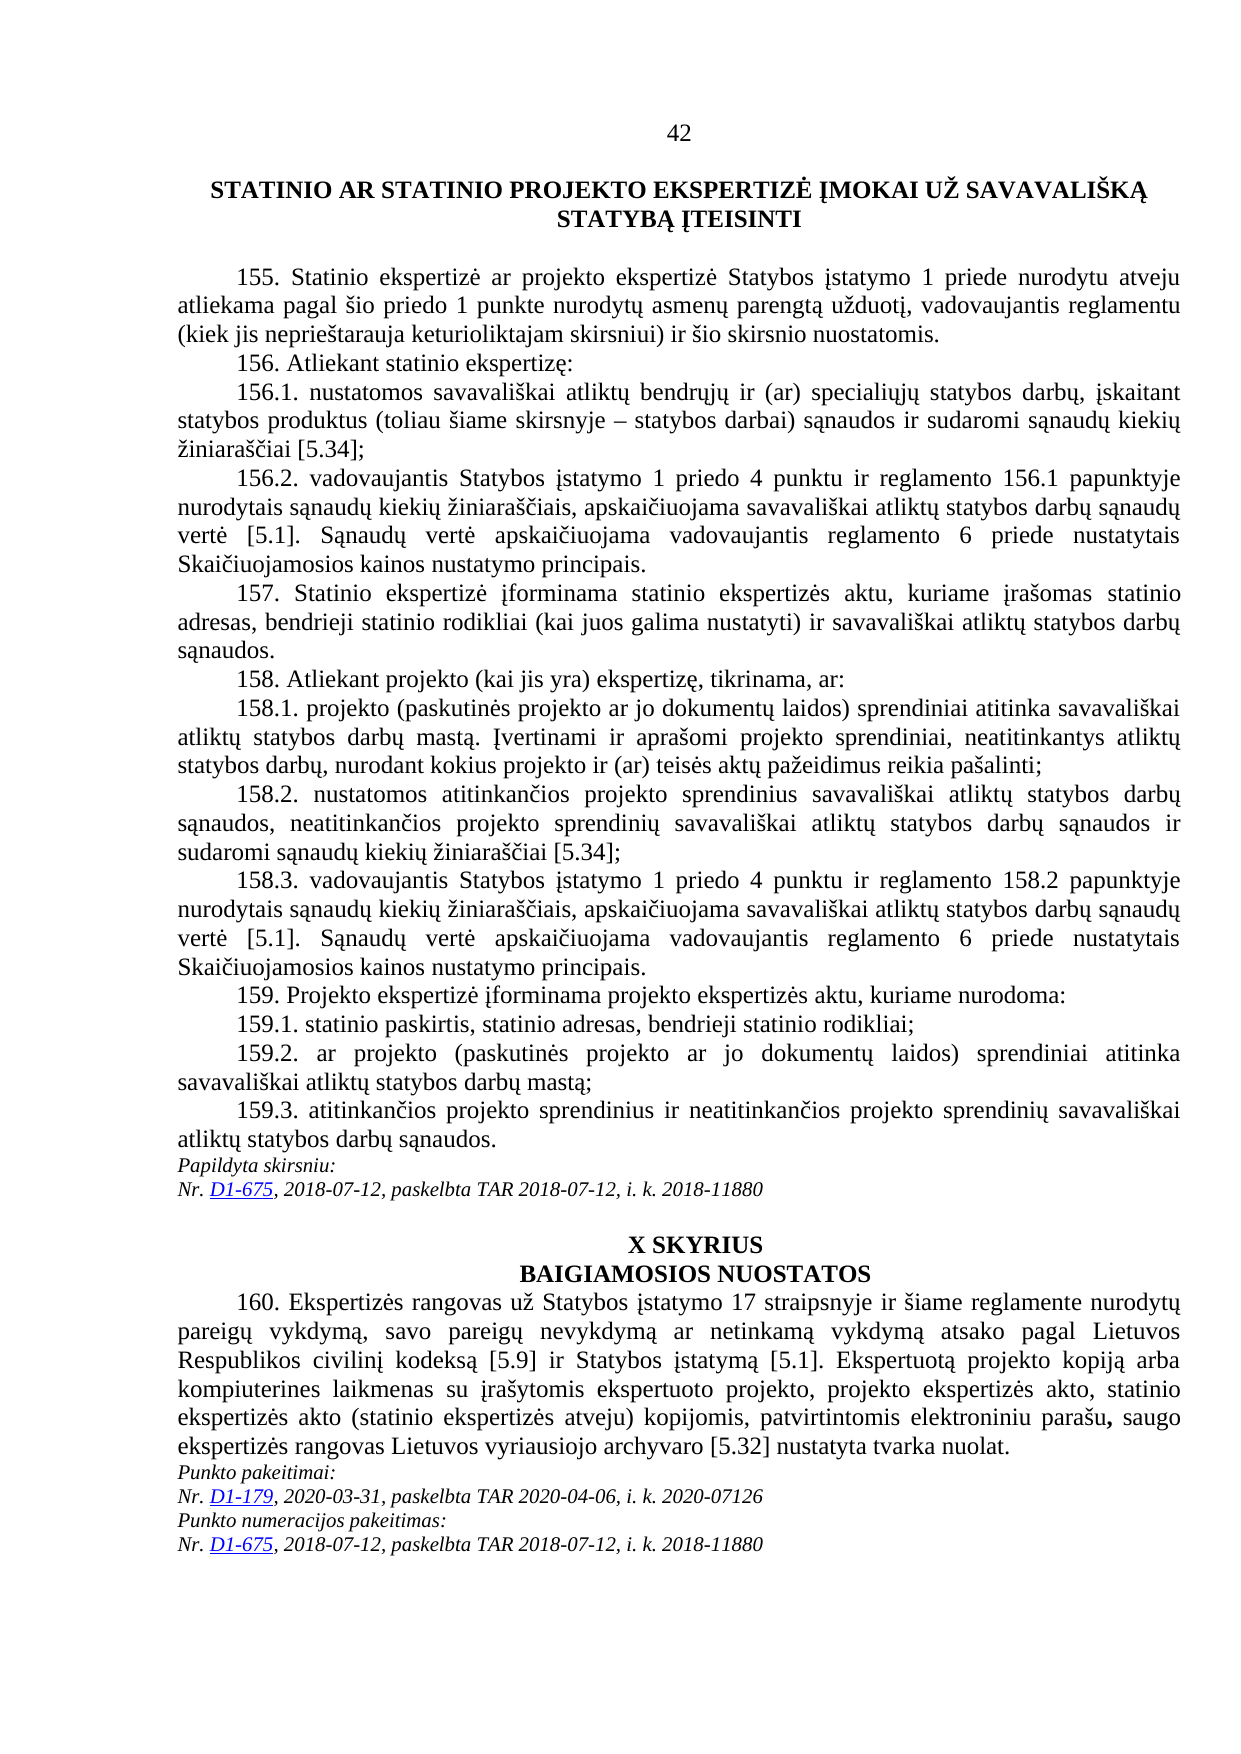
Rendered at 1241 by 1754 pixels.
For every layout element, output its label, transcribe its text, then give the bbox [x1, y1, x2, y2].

text Papildyta skirsniu: [177, 1153, 1181, 1177]
text 158.3. vadovaujantis Statybos įstatymo 1 priedo 4 punktu ir reglamento 158.2 papunktyje nurodytais sąnaudų kiekių žiniaraščiais, apskaičiuojama savavališkai atliktų statybos darbų sąnaudų vertė [5.1]. Sąnaudų vertė apskaičiuojama vadovaujantis reglamento 6 priede nustatytais Skaičiuojamosios kainos nustatymo principais. [177, 866, 1181, 981]
text Nr. D1-675, 2018-07-12, paskelbta TAR 2018-07-12, i. k. 2018-11880 [177, 1532, 1181, 1556]
text Nr. D1-675, 2018-07-12, paskelbta TAR 2018-07-12, i. k. 2018-11880 [177, 1177, 1181, 1201]
text 155. Statinio ekspertizė ar projekto ekspertizė Statybos įstatymo 1 priede nurodytu atveju atliekama pagal šio priedo 1 punkte nurodytų asmenų parengtą užduotį, vadovaujantis reglamentu (kiek jis neprieštarauja keturioliktajam skirsniui) ir šio skirsnio nuostatomis. [177, 262, 1181, 348]
text 158.2. nustatomos atitinkančios projekto sprendinius savavališkai atliktų statybos darbų sąnaudos, neatitinkančios projekto sprendinių savavališkai atliktų statybos darbų sąnaudos ir sudaromi sąnaudų kiekių žiniaraščiai [5.34]; [177, 779, 1181, 866]
text Punkto numeracijos pakeitimas: [177, 1508, 1181, 1532]
text 158.1. projekto (paskutinės projekto ar jo dokumentų laidos) sprendiniai atitinka savavališkai atliktų statybos darbų mastą. Įvertinami ir aprašomi projekto sprendiniai, neatitinkantys atliktų statybos darbų, nurodant kokius projekto ir (ar) teisės aktų pažeidimus reikia pašalinti; [177, 693, 1181, 779]
text X SKYRIUS [177, 1230, 1181, 1259]
text 159.3. atitinkančios projekto sprendinius ir neatitinkančios projekto sprendinių savavališkai atliktų statybos darbų sąnaudos. [177, 1096, 1181, 1153]
text 156. Atliekant statinio ekspertizę: [177, 348, 1181, 377]
text 159.2. ar projekto (paskutinės projekto ar jo dokumentų laidos) sprendiniai atitinka savavališkai atliktų statybos darbų mastą; [177, 1038, 1181, 1096]
text 157. Statinio ekspertizė įforminama statinio ekspertizės aktu, kuriame įrašomas statinio adresas, bendrieji statinio rodikliai (kai juos galima nustatyti) ir savavališkai atliktų statybos darbų sąnaudos. [177, 578, 1181, 664]
text 158. Atliekant projekto (kai jis yra) ekspertizę, tikrinama, ar: [177, 664, 1181, 693]
text 160. Ekspertizės rangovas už Statybos įstatymo 17 straipsnyje ir šiame reglamente nurodytų pareigų vykdymą, savo pareigų nevykdymą ar netinkamą vykdymą atsako pagal Lietuvos Respublikos civilinį kodeksą [5.9] ir Statybos įstatymą [5.1]. Ekspertuotą projekto kopiją arba kompiuterines laikmenas su įrašytomis ekspertuoto projekto, projekto ekspertizės akto, statinio ekspertizės akto (statinio ekspertizės atveju) kopijomis, patvirtintomis elektroniniu parašu, saugo ekspertizės rangovas Lietuvos vyriausiojo archyvaro [5.32] nustatyta tvarka nuolat. [177, 1287, 1181, 1460]
text 156.2. vadovaujantis Statybos įstatymo 1 priedo 4 punktu ir reglamento 156.1 papunktyje nurodytais sąnaudų kiekių žiniaraščiais, apskaičiuojama savavališkai atliktų statybos darbų sąnaudų vertė [5.1]. Sąnaudų vertė apskaičiuojama vadovaujantis reglamento 6 priede nustatytais Skaičiuojamosios kainos nustatymo principais. [177, 463, 1181, 578]
text 159. Projekto ekspertizė įforminama projekto ekspertizės aktu, kuriame nurodoma: [177, 981, 1181, 1009]
text Punkto pakeitimai: [177, 1460, 1181, 1484]
text STATINIO AR STATINIO PROJEKTO EKSPERTIZĖ ĮMOKAI UŽ SAVAVALIŠKĄ STATYBĄ ĮTEISINTI [177, 176, 1181, 233]
text 156.1. nustatomos savavališkai atliktų bendrųjų ir (ar) specialiųjų statybos darbų, įskaitant statybos produktus (toliau šiame skirsnyje – statybos darbai) sąnaudos ir sudaromi sąnaudų kiekių žiniaraščiai [5.34]; [177, 377, 1181, 463]
text Nr. D1-179, 2020-03-31, paskelbta TAR 2020-04-06, i. k. 2020-07126 [177, 1484, 1181, 1508]
text 159.1. statinio paskirtis, statinio adresas, bendrieji statinio rodikliai; [177, 1009, 1181, 1038]
text BAIGIAMOSIOS NUOSTATOS [177, 1259, 1181, 1287]
